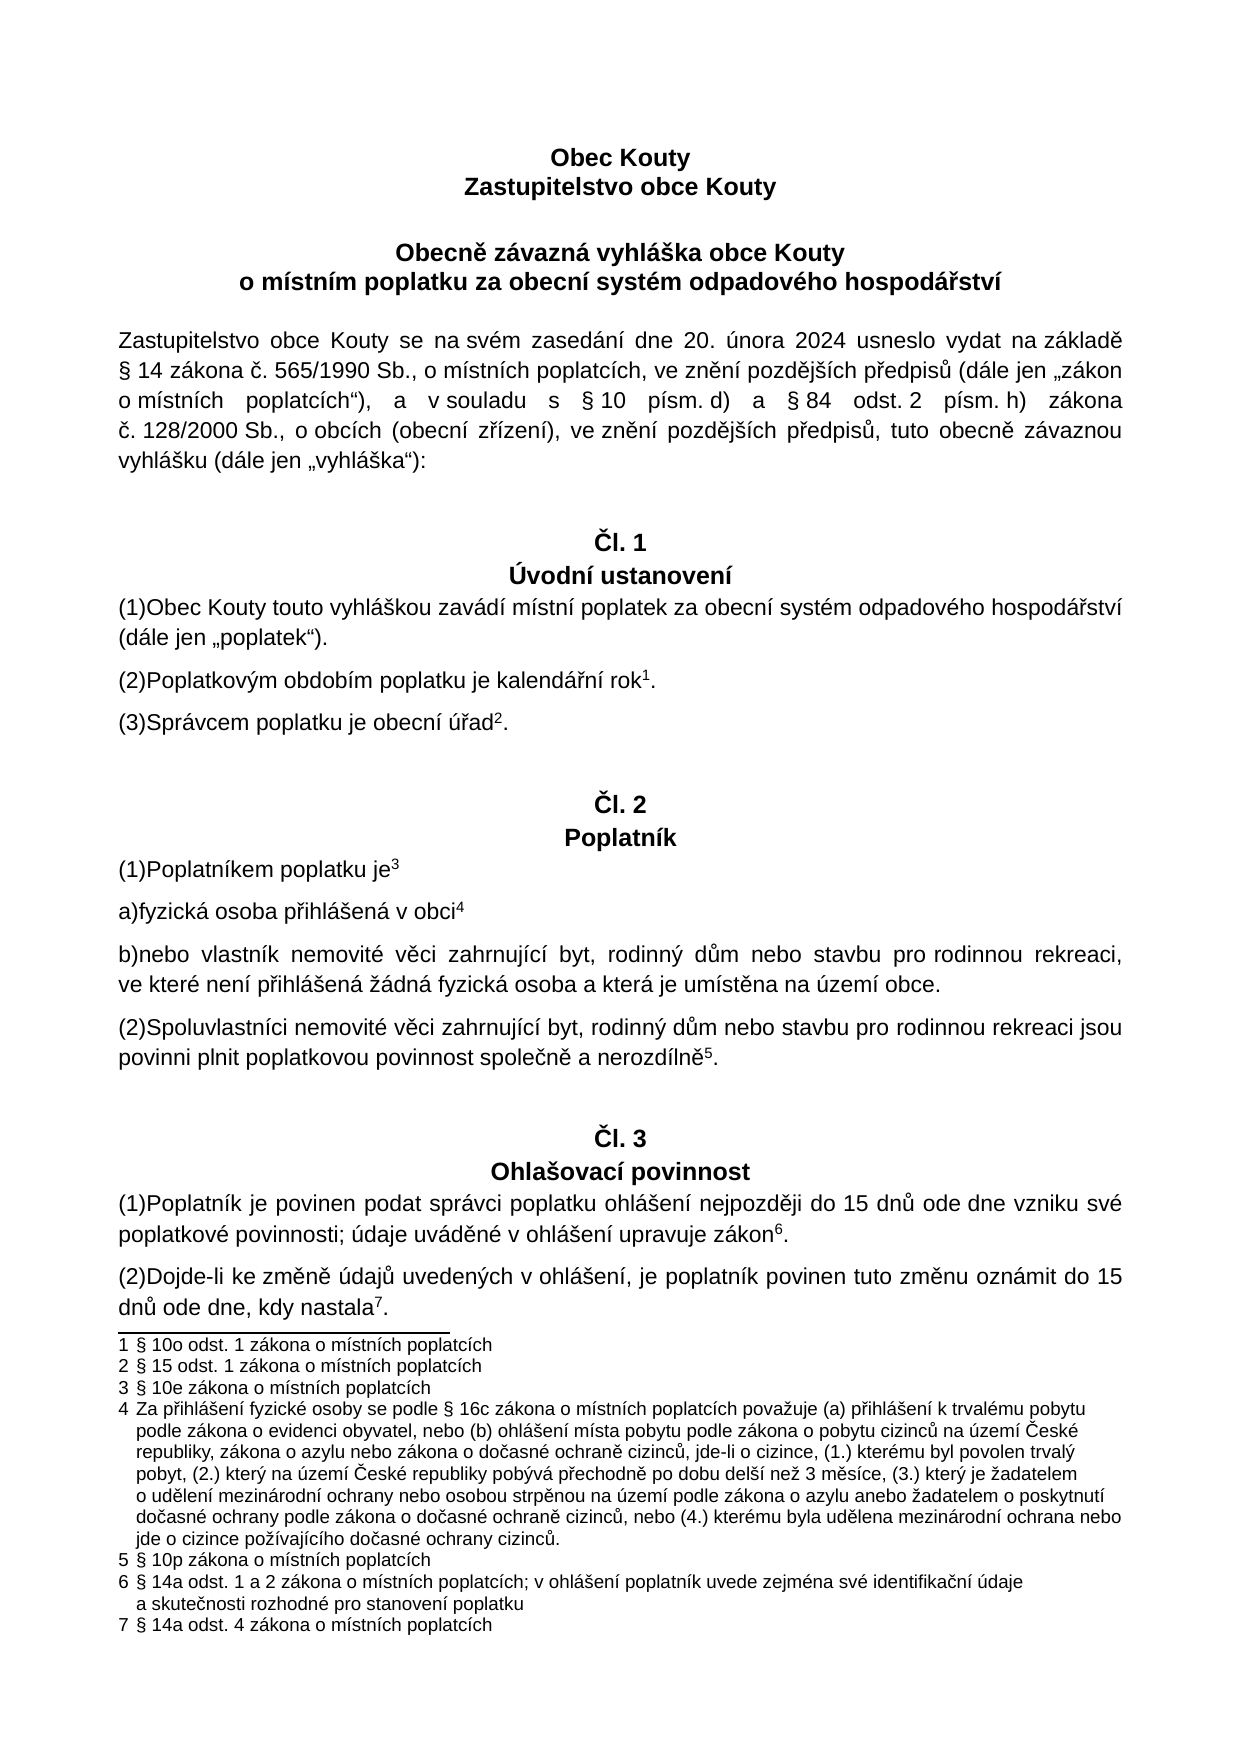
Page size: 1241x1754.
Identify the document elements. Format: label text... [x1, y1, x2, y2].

subtitle Čl. 2 Poplatník [118, 789, 1122, 851]
list Obec Kouty touto vyhláškou zavádí místní poplatek za obecní systém odpadového hospodářství (dále jen „poplatek“). [118, 594, 1122, 650]
list fyzická osoba přihlášená v obci [118, 898, 1122, 925]
list § 15 odst. 1 zákona o místních poplatcích [118, 1355, 1122, 1377]
list Spoluvlastníci nemovité věci zahrnující byt, rodinný dům nebo stavbu pro rodinnou rekreaci jsou povinni plnit poplatkovou povinnost společně a nerozdílně. [118, 1014, 1122, 1071]
list § 10p zákona o místních poplatcích [118, 1549, 1122, 1571]
text Obec Kouty Zastupitelstvo obce Kouty [118, 143, 1122, 201]
list Poplatkovým obdobím poplatku je kalendářní rok. [118, 667, 1122, 693]
list § 14a odst. 4 zákona o místních poplatcích [118, 1614, 1122, 1635]
list Dojde-li ke změně údajů uvedených v ohlášení, je poplatník povinen tuto změnu oznámit do 15 dnů ode dne, kdy nastala. [118, 1263, 1122, 1320]
subtitle Čl. 1 Úvodní ustanovení [118, 528, 1122, 589]
subtitle Obecně závazná vyhláška obce Kouty o místním poplatku za obecní systém odpadového hospodářství [118, 238, 1122, 295]
list nebo vlastník nemovité věci zahrnující byt, rodinný dům nebo stavbu pro rodinnou rekreaci, ve které není přihlášená žádná fyzická osoba a která je umístěna na území obce. [118, 941, 1122, 998]
subtitle Čl. 3 Ohlašovací povinnost [118, 1124, 1122, 1186]
list Poplatník je povinen podat správci poplatku ohlášení nejpozději do 15 dnů ode dne vzniku své poplatkové povinnosti; údaje uváděné v ohlášení upravuje zákon. [118, 1190, 1122, 1247]
list Poplatníkem poplatku je [118, 856, 1122, 882]
list § 10o odst. 1 zákona o místních poplatcích [118, 1333, 1122, 1355]
list Za přihlášení fyzické osoby se podle § 16c zákona o místních poplatcích považuje (a) přihlášení k trvalému pobytu podle zákona o evidenci obyvatel, nebo (b) ohlášení místa pobytu podle zákona o pobytu cizinců na území České republiky, zákona o azylu nebo zákona o dočasné ochraně cizinců, jde-li o cizince, (1.) kterému byl povolen trvalý pobyt, (2.) který na území České republiky pobývá přechodně po dobu delší než 3 měsíce, (3.) který je žadatelem o udělení mezinárodní ochrany nebo osobou strpěnou na území podle zákona o azylu anebo žadatelem o poskytnutí dočasné ochrany podle zákona o dočasné ochraně cizinců, nebo (4.) kterému byla udělena mezinárodní ochrana nebo jde o cizince požívajícího dočasné ochrany cizinců. [118, 1398, 1122, 1549]
list § 10e zákona o místních poplatcích [118, 1377, 1122, 1398]
text Zastupitelstvo obce Kouty se na svém zasedání dne 20. února 2024 usneslo vydat na základě § 14 zákona č. 565/1990 Sb., o místních poplatcích, ve znění pozdějších předpisů (dále jen „zákon o místních poplatcích“), a v souladu s § 10 písm. d) a § 84 odst. 2 písm. h) zákona č. 128/2000 Sb., o obcích (obecní zřízení), ve znění pozdějších předpisů, tuto obecně závaznou vyhlášku (dále jen „vyhláška“): [118, 327, 1122, 474]
list Správcem poplatku je obecní úřad. [118, 709, 1122, 736]
list § 14a odst. 1 a 2 zákona o místních poplatcích; v ohlášení poplatník uvede zejména své identifikační údaje a skutečnosti rozhodné pro stanovení poplatku [118, 1571, 1122, 1614]
